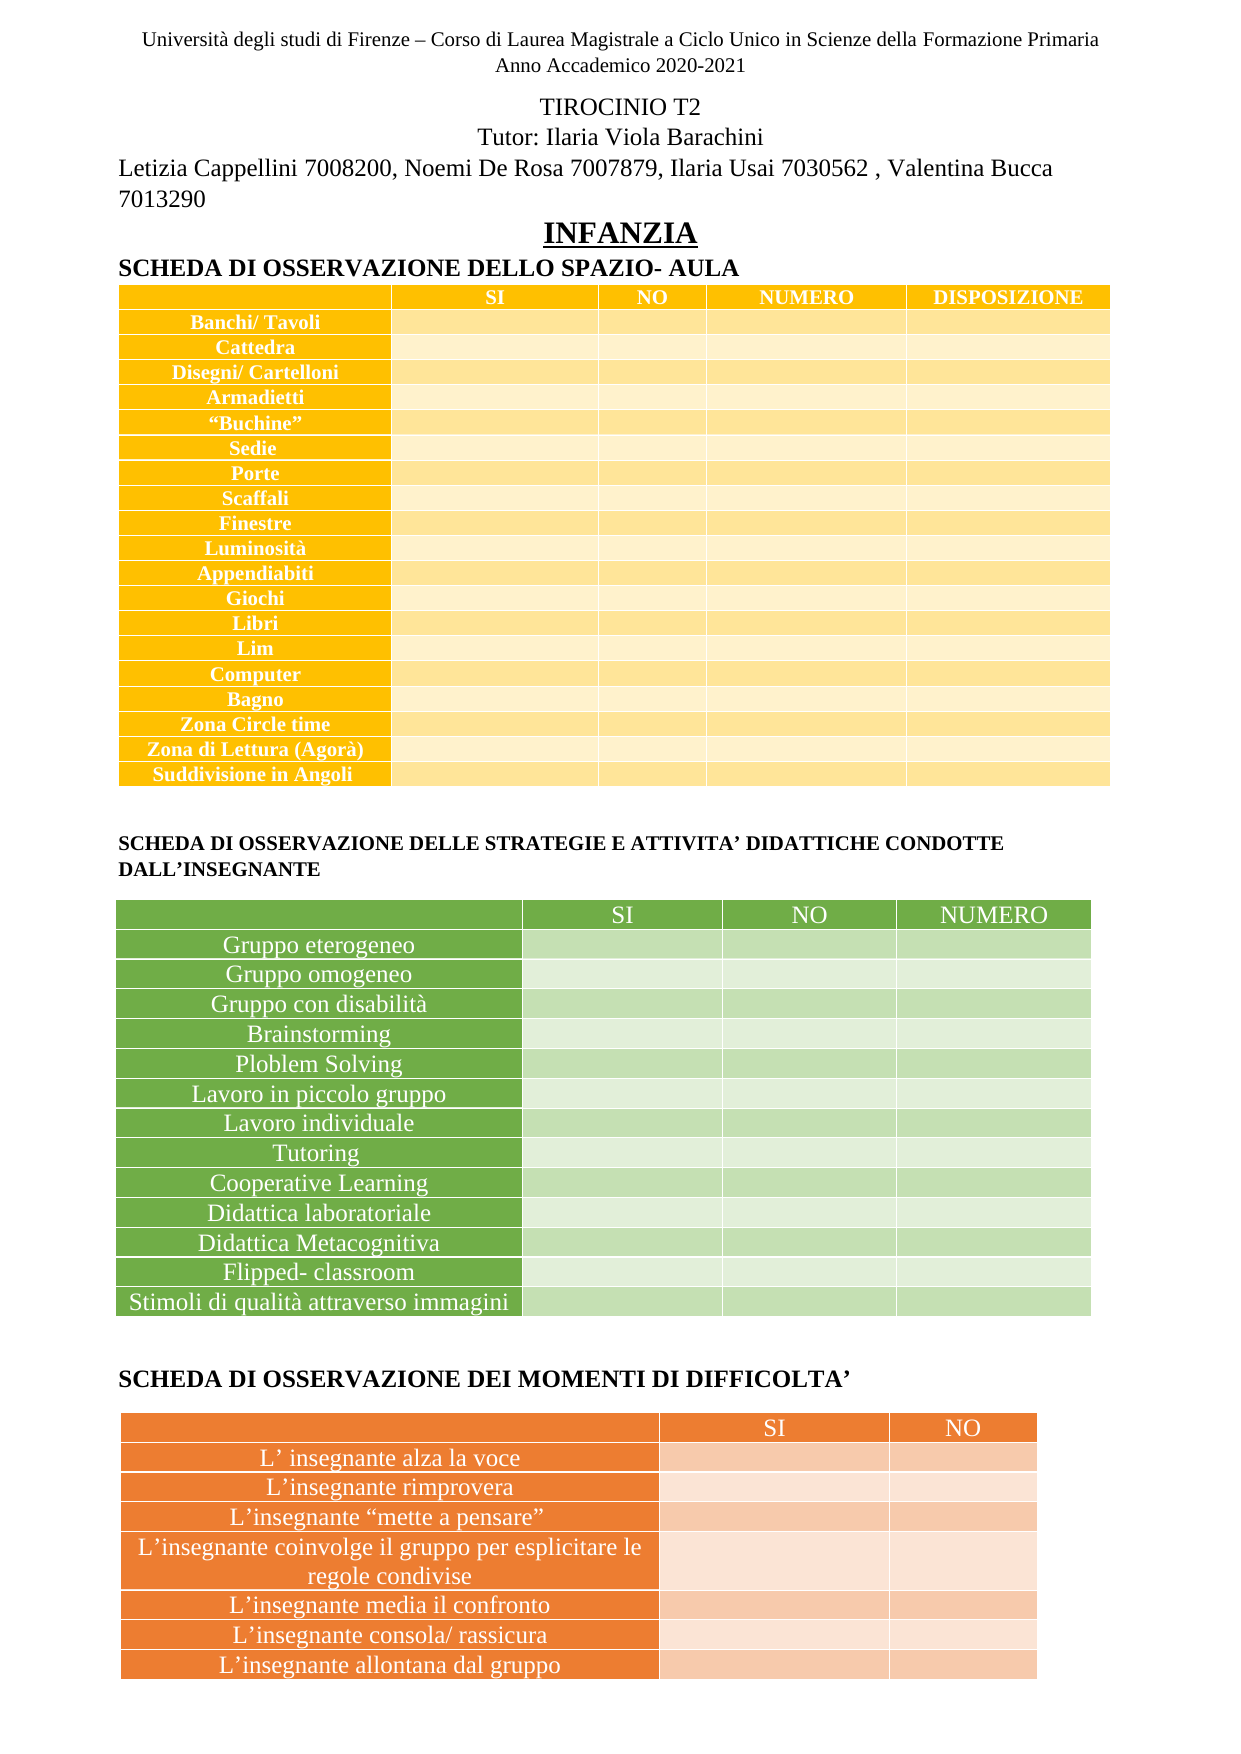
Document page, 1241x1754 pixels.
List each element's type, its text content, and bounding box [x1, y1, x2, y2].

table_cell [723, 1079, 896, 1107]
table_cell [660, 1502, 889, 1531]
table_cell [392, 310, 598, 334]
table_cell [707, 762, 906, 786]
table_cell [599, 712, 706, 736]
table_cell [392, 436, 598, 459]
table_cell [523, 1079, 722, 1107]
text INFANZIA [118, 215, 1122, 251]
table_cell [907, 360, 1110, 384]
table_cell [723, 1138, 896, 1167]
table_cell Bagno [119, 687, 391, 711]
table_cell [707, 687, 906, 711]
table_header SI [523, 900, 722, 929]
table_cell [897, 930, 1091, 958]
table_cell [392, 636, 598, 660]
table_cell Gruppo omogeneo [116, 960, 522, 988]
table_cell [523, 1228, 722, 1256]
table_cell [392, 661, 598, 686]
table_cell [392, 385, 598, 409]
table_cell Armadietti [119, 385, 391, 409]
table_cell Libri [119, 611, 391, 635]
table_cell [723, 930, 896, 958]
table_cell [897, 1138, 1091, 1167]
table_cell [723, 1258, 896, 1286]
table_cell [707, 511, 906, 535]
table_cell Disegni/ Cartelloni [119, 360, 391, 384]
table_cell Gruppo eterogeneo [116, 930, 522, 958]
table_header NO [723, 900, 896, 929]
table_cell Appendiabiti [119, 561, 391, 585]
table_cell [599, 436, 706, 459]
table_cell [523, 1138, 722, 1167]
table_cell [907, 661, 1110, 686]
table_cell [907, 536, 1110, 560]
table_cell Lavoro in piccolo gruppo [116, 1079, 522, 1107]
table_cell Cooperative Learning [116, 1168, 522, 1197]
table_cell [707, 712, 906, 736]
table_cell [599, 511, 706, 535]
table_cell [392, 410, 598, 434]
table_cell [723, 1168, 896, 1197]
table_cell Lim [119, 636, 391, 660]
table_cell [523, 989, 722, 1018]
table_cell L’ insegnante alza la voce [121, 1443, 659, 1471]
text SCHEDA DI OSSERVAZIONE DELLE STRATEGIE E ATTIVITA’ DIDATTICHE CONDOTTE DALL’INSEGNANTE [118, 831, 1122, 881]
table_cell [907, 486, 1110, 510]
table_cell [907, 636, 1110, 660]
table_cell [897, 1019, 1091, 1048]
table_cell [599, 611, 706, 635]
table_cell [897, 960, 1091, 988]
table_cell [660, 1443, 889, 1471]
text Tutor: Ilaria Viola Barachini [118, 122, 1122, 151]
table_cell [890, 1532, 1037, 1589]
text SCHEDA DI OSSERVAZIONE DEI MOMENTI DI DIFFICOLTA’ [118, 1364, 1122, 1393]
table_cell Scaffali [119, 486, 391, 510]
table_cell [707, 561, 906, 585]
table_cell [907, 561, 1110, 585]
table_cell [523, 1109, 722, 1137]
table_cell [723, 989, 896, 1018]
text Letizia Cappellini 7008200, Noemi De Rosa 7007879, Ilaria Usai 7030562 , Valentina Bucca 7013290 [118, 153, 1122, 213]
table_cell [707, 486, 906, 510]
table_cell [392, 335, 598, 359]
table_cell [660, 1650, 889, 1679]
table_cell [523, 930, 722, 958]
table_cell Zona di Lettura (Agorà) [119, 737, 391, 761]
table_cell [392, 511, 598, 535]
table_cell [523, 1198, 722, 1227]
table_header [116, 900, 522, 929]
table_header DISPOSIZIONE [907, 285, 1110, 309]
table_cell [707, 385, 906, 409]
table_cell Computer [119, 661, 391, 686]
table_cell Lavoro individuale [116, 1109, 522, 1137]
table_cell L’insegnante coinvolge il gruppo per esplicitare le regole condivise [121, 1532, 659, 1589]
table_cell [890, 1591, 1037, 1619]
table_header NO [890, 1413, 1037, 1442]
table_cell [523, 1168, 722, 1197]
table_cell [599, 661, 706, 686]
table_cell [707, 335, 906, 359]
table_cell [907, 461, 1110, 485]
table_cell [599, 561, 706, 585]
table_cell [599, 385, 706, 409]
table_cell [392, 360, 598, 384]
table_cell [392, 712, 598, 736]
table_cell [599, 762, 706, 786]
table_cell [890, 1473, 1037, 1501]
table_cell [907, 335, 1110, 359]
table_cell [897, 1258, 1091, 1286]
table_cell [723, 1287, 896, 1316]
table_cell [707, 586, 906, 610]
table_cell [707, 410, 906, 434]
table_cell [599, 360, 706, 384]
table_cell [897, 1079, 1091, 1107]
table_cell [599, 461, 706, 485]
table_cell [523, 960, 722, 988]
table_cell [897, 1109, 1091, 1137]
table_cell Zona Circle time [119, 712, 391, 736]
table_cell [897, 1198, 1091, 1227]
text SCHEDA DI OSSERVAZIONE DELLO SPAZIO- AULA [118, 253, 1122, 282]
table_cell [599, 636, 706, 660]
table_cell [660, 1473, 889, 1501]
table_header NUMERO [897, 900, 1091, 929]
table_cell [392, 536, 598, 560]
table_cell [907, 436, 1110, 459]
table_cell [890, 1443, 1037, 1471]
table_cell Flipped- classroom [116, 1258, 522, 1286]
table_cell Stimoli di qualità attraverso immagini [116, 1287, 522, 1316]
table_cell “Buchine” [119, 410, 391, 434]
table_cell [890, 1650, 1037, 1679]
table_cell Suddivisione in Angoli [119, 762, 391, 786]
table_cell [599, 687, 706, 711]
table_cell [392, 687, 598, 711]
table_cell [897, 1228, 1091, 1256]
table_header SI [392, 285, 598, 309]
table_cell [599, 737, 706, 761]
table_cell [707, 661, 906, 686]
table_cell [907, 687, 1110, 711]
table_cell [707, 360, 906, 384]
table_cell [907, 410, 1110, 434]
table_cell [523, 1019, 722, 1048]
table_cell [897, 989, 1091, 1018]
table_cell [599, 310, 706, 334]
table_header [121, 1413, 659, 1442]
table_cell [897, 1049, 1091, 1078]
table_cell [523, 1258, 722, 1286]
table_cell [907, 712, 1110, 736]
table_cell [599, 586, 706, 610]
table_cell [523, 1049, 722, 1078]
table_cell [707, 737, 906, 761]
table_header NUMERO [707, 285, 906, 309]
table_cell [907, 611, 1110, 635]
table_cell [890, 1620, 1037, 1649]
table_cell Gruppo con disabilità [116, 989, 522, 1018]
table_cell L’insegnante media il confronto [121, 1591, 659, 1619]
table_cell Giochi [119, 586, 391, 610]
table_cell [599, 335, 706, 359]
table_cell [907, 737, 1110, 761]
table_cell L’insegnante consola/ rassicura [121, 1620, 659, 1649]
table_cell [907, 762, 1110, 786]
table_cell [599, 536, 706, 560]
table_cell [723, 960, 896, 988]
table_cell [392, 611, 598, 635]
table_cell [392, 461, 598, 485]
table_cell [907, 511, 1110, 535]
table_cell [392, 561, 598, 585]
table_cell Ploblem Solving [116, 1049, 522, 1078]
table_cell Cattedra [119, 335, 391, 359]
table_cell [599, 410, 706, 434]
table_cell [707, 436, 906, 459]
table_cell [707, 461, 906, 485]
table_cell [890, 1502, 1037, 1531]
table_cell [707, 636, 906, 660]
table_cell Finestre [119, 511, 391, 535]
table_cell Luminosità [119, 536, 391, 560]
table_cell [723, 1109, 896, 1137]
table_cell Porte [119, 461, 391, 485]
table_cell [392, 762, 598, 786]
table_cell Tutoring [116, 1138, 522, 1167]
table_cell [723, 1019, 896, 1048]
table_cell L’insegnante rimprovera [121, 1473, 659, 1501]
table_cell [723, 1228, 896, 1256]
table_cell Didattica Metacognitiva [116, 1228, 522, 1256]
table_cell [660, 1532, 889, 1589]
table_cell [897, 1287, 1091, 1316]
table_cell Sedie [119, 436, 391, 459]
table_header SI [660, 1413, 889, 1442]
table_cell [392, 737, 598, 761]
table_cell [723, 1049, 896, 1078]
table_cell [392, 586, 598, 610]
table_cell [907, 385, 1110, 409]
table_cell Brainstorming [116, 1019, 522, 1048]
table_cell [707, 310, 906, 334]
table_cell Didattica laboratoriale [116, 1198, 522, 1227]
table_cell L’insegnante allontana dal gruppo [121, 1650, 659, 1679]
table_cell [723, 1198, 896, 1227]
table_header [119, 285, 391, 309]
table_cell [523, 1287, 722, 1316]
table_cell [660, 1620, 889, 1649]
table_cell [907, 310, 1110, 334]
table_cell L’insegnante “mette a pensare” [121, 1502, 659, 1531]
table_cell [392, 486, 598, 510]
table_cell [707, 611, 906, 635]
table_cell [660, 1591, 889, 1619]
table_cell [897, 1168, 1091, 1197]
text TIROCINIO T2 [118, 92, 1122, 121]
table_cell [707, 536, 906, 560]
table_header NO [599, 285, 706, 309]
table_cell [907, 586, 1110, 610]
table_cell [599, 486, 706, 510]
table_cell Banchi/ Tavoli [119, 310, 391, 334]
